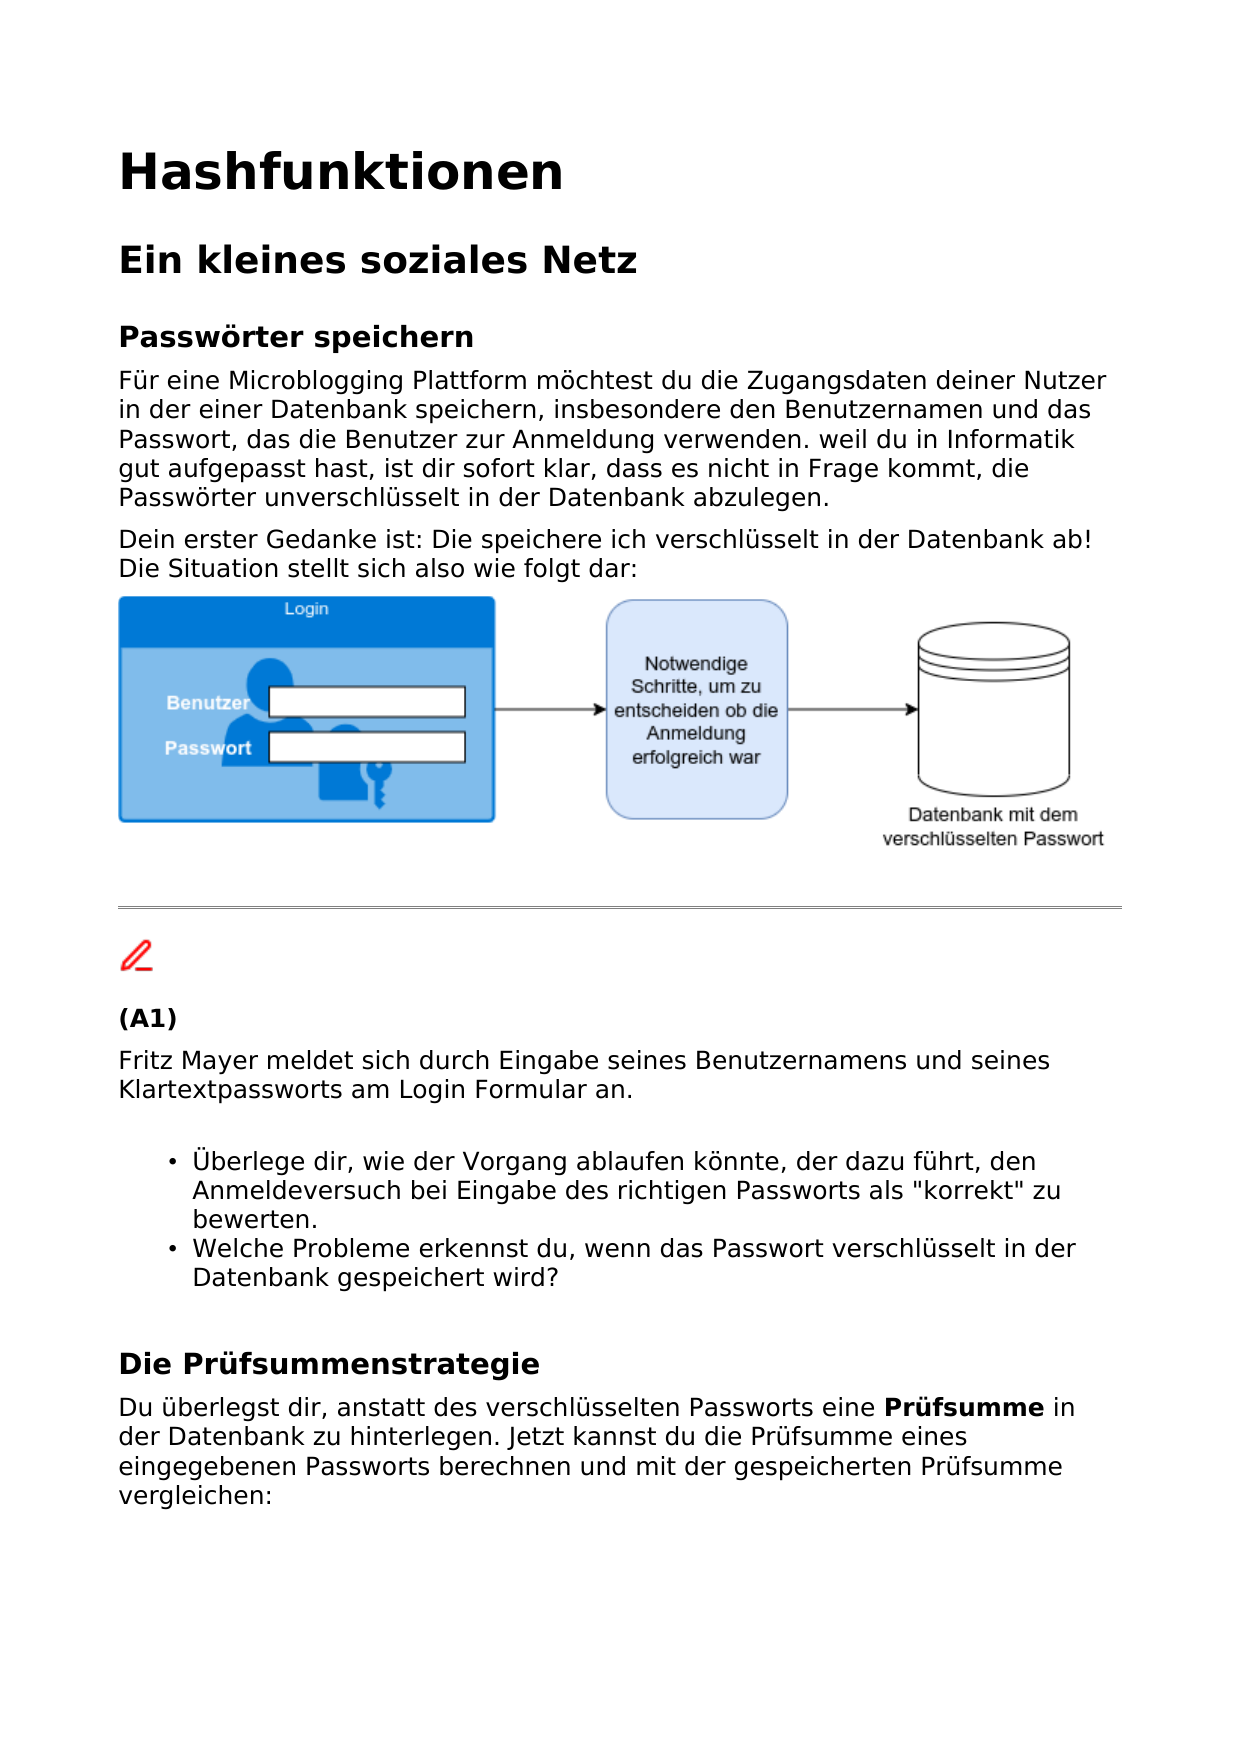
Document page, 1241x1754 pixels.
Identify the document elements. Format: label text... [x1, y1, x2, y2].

text Für eine Microblogging Plattform möchtest du die Zugangsdaten deiner Nutzer in der einer Datenbank speichern, insbesondere den Benutzernamen und das Passwort, das die Benutzer zur Anmeldung verwenden. weil du in Informatik gut aufgepasst hast, ist dir sofort klar, dass es nicht in Frage kommt, die Passwörter unverschlüsselt in der Datenbank abzulegen. [118, 366, 1122, 512]
list Welche Probleme erkennst du, wenn das Passwort verschlüsselt in der Datenbank gespeichert wird? [177, 1234, 1122, 1292]
subtitle (A1) [118, 1005, 1122, 1034]
text Dein erster Gedanke ist: Die speichere ich verschlüsselt in der Datenbank ab! Die Situation stellt sich also wie folgt dar: [118, 525, 1122, 583]
subtitle Ein kleines soziales Netz [118, 239, 1122, 282]
list Überlege dir, wie der Vorgang ablaufen könnte, der dazu führt, den Anmeldeversuch bei Eingabe des richtigen Passworts als "korrekt" zu bewerten. [177, 1147, 1122, 1234]
picture [118, 938, 156, 976]
subtitle Hashfunktionen [118, 143, 1122, 201]
text Fritz Mayer meldet sich durch Eingabe seines Benutzernamens und seines Klartextpassworts am Login Formular an. [118, 1046, 1122, 1105]
text Du überlegst dir, anstatt des verschlüsselten Passworts eine Prüfsumme in der Datenbank zu hinterlegen. Jetzt kannst du die Prüfsumme eines eingegebenen Passworts berechnen und mit der gespeicherten Prüfsumme vergleichen: [118, 1393, 1122, 1510]
subtitle Passwörter speichern [118, 320, 1122, 354]
picture [118, 595, 1123, 850]
subtitle Die Prüfsummenstrategie [118, 1347, 1122, 1381]
